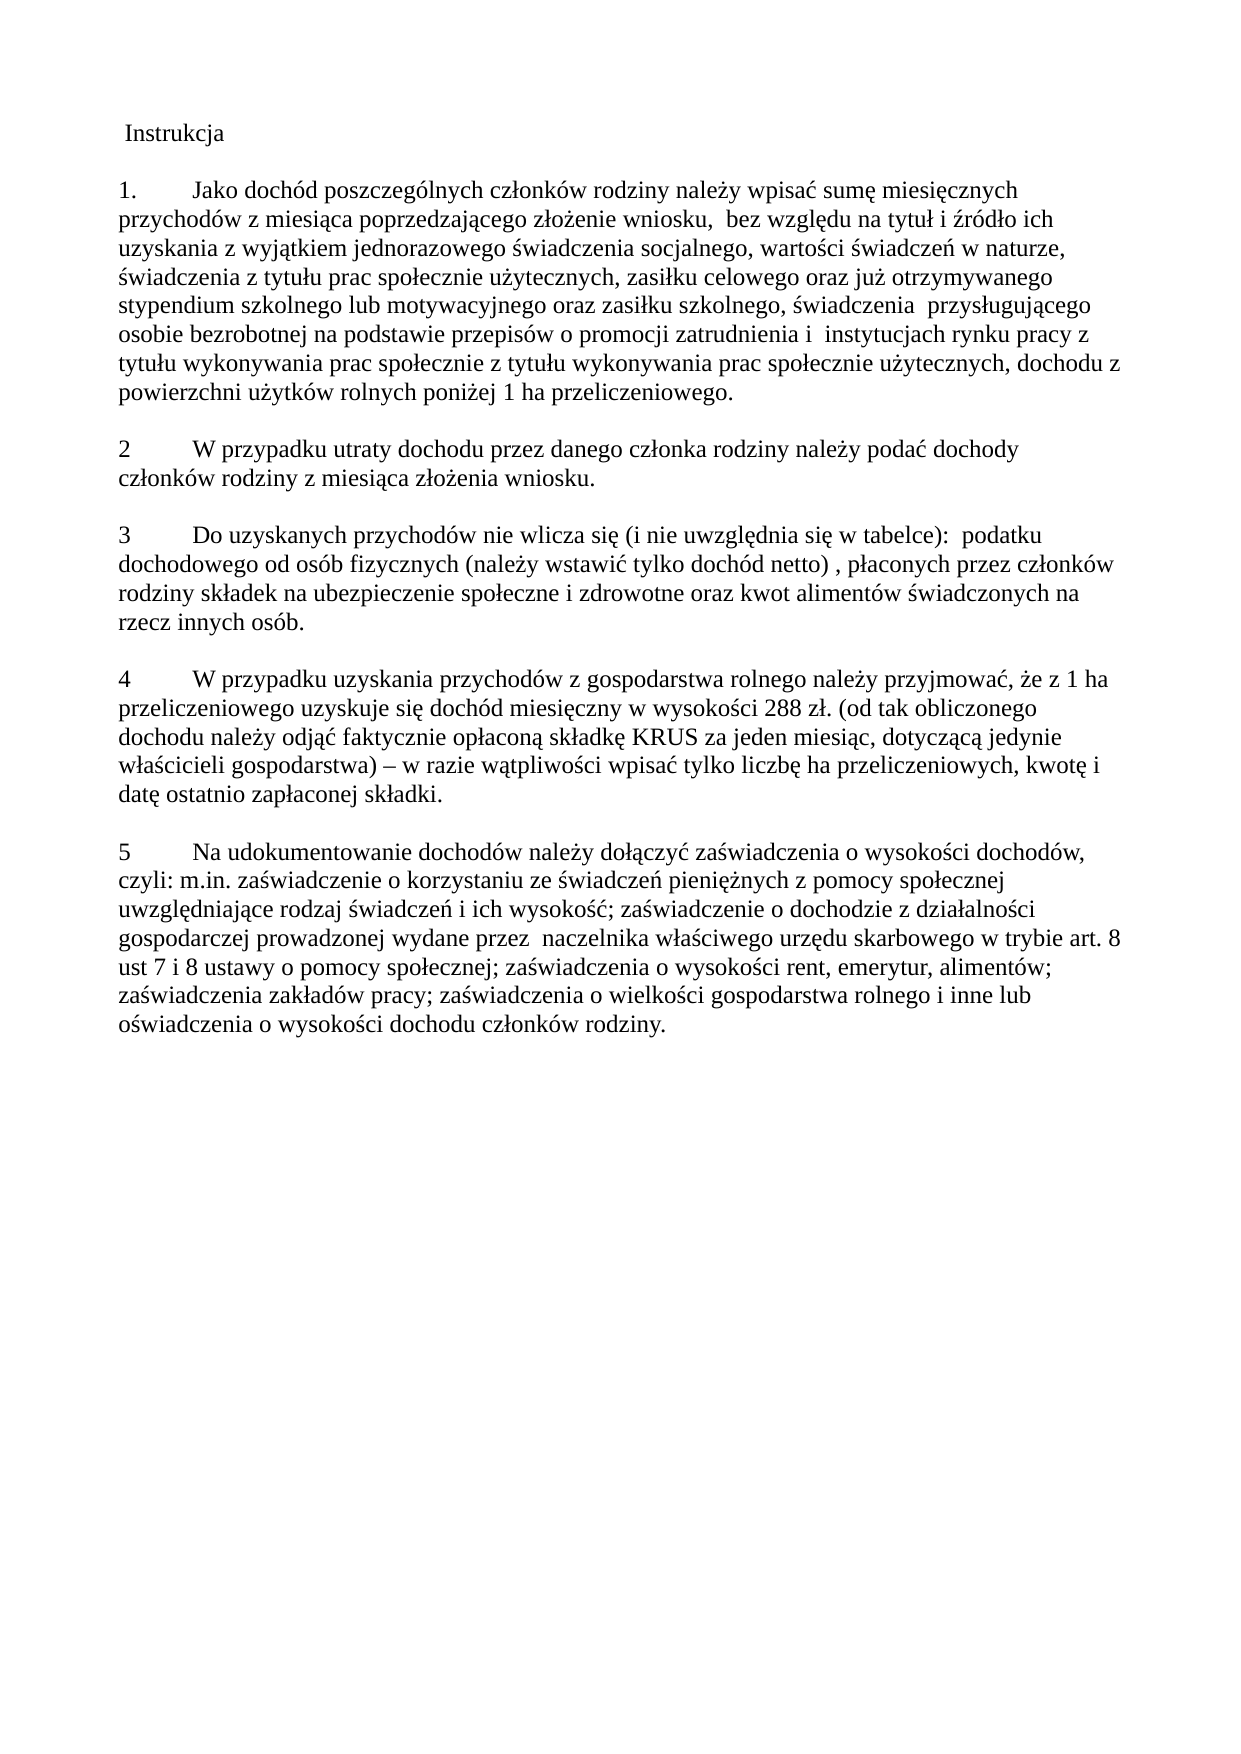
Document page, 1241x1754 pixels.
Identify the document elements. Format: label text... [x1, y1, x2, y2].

text 2 W przypadku utraty dochodu przez danego członka rodziny należy podać dochody członków rodziny z miesiąca złożenia wniosku. [118, 434, 1122, 492]
text 3 Do uzyskanych przychodów nie wlicza się (i nie uwzględnia się w tabelce): podatku dochodowego od osób fizycznych (należy wstawić tylko dochód netto) , płaconych przez członków rodziny składek na ubezpieczenie społeczne i zdrowotne oraz kwot alimentów świadczonych na rzecz innych osób. [118, 521, 1122, 636]
text 4 W przypadku uzyskania przychodów z gospodarstwa rolnego należy przyjmować, że z 1 ha przeliczeniowego uzyskuje się dochód miesięczny w wysokości 288 zł. (od tak obliczonego dochodu należy odjąć faktycznie opłaconą składkę KRUS za jeden miesiąc, dotyczącą jedynie właścicieli gospodarstwa) – w razie wątpliwości wpisać tylko liczbę ha przeliczeniowych, kwotę i datę ostatnio zapłaconej składki. [118, 664, 1122, 808]
text Instrukcja [118, 118, 1122, 147]
text 1. Jako dochód poszczególnych członków rodziny należy wpisać sumę miesięcznych przychodów z miesiąca poprzedzającego złożenie wniosku, bez względu na tytuł i źródło ich uzyskania z wyjątkiem jednorazowego świadczenia socjalnego, wartości świadczeń w naturze, świadczenia z tytułu prac społecznie użytecznych, zasiłku celowego oraz już otrzymywanego stypendium szkolnego lub motywacyjnego oraz zasiłku szkolnego, świadczenia przysługującego osobie bezrobotnej na podstawie przepisów o promocji zatrudnienia i instytucjach rynku pracy z tytułu wykonywania prac społecznie z tytułu wykonywania prac społecznie użytecznych, dochodu z powierzchni użytków rolnych poniżej 1 ha przeliczeniowego. [118, 176, 1122, 406]
text 5 Na udokumentowanie dochodów należy dołączyć zaświadczenia o wysokości dochodów, czyli: m.in. zaświadczenie o korzystaniu ze świadczeń pieniężnych z pomocy społecznej uwzględniające rodzaj świadczeń i ich wysokość; zaświadczenie o dochodzie z działalności gospodarczej prowadzonej wydane przez naczelnika właściwego urzędu skarbowego w trybie art. 8 ust 7 i 8 ustawy o pomocy społecznej; zaświadczenia o wysokości rent, emerytur, alimentów; zaświadczenia zakładów pracy; zaświadczenia o wielkości gospodarstwa rolnego i inne lub oświadczenia o wysokości dochodu członków rodziny. [118, 837, 1122, 1038]
